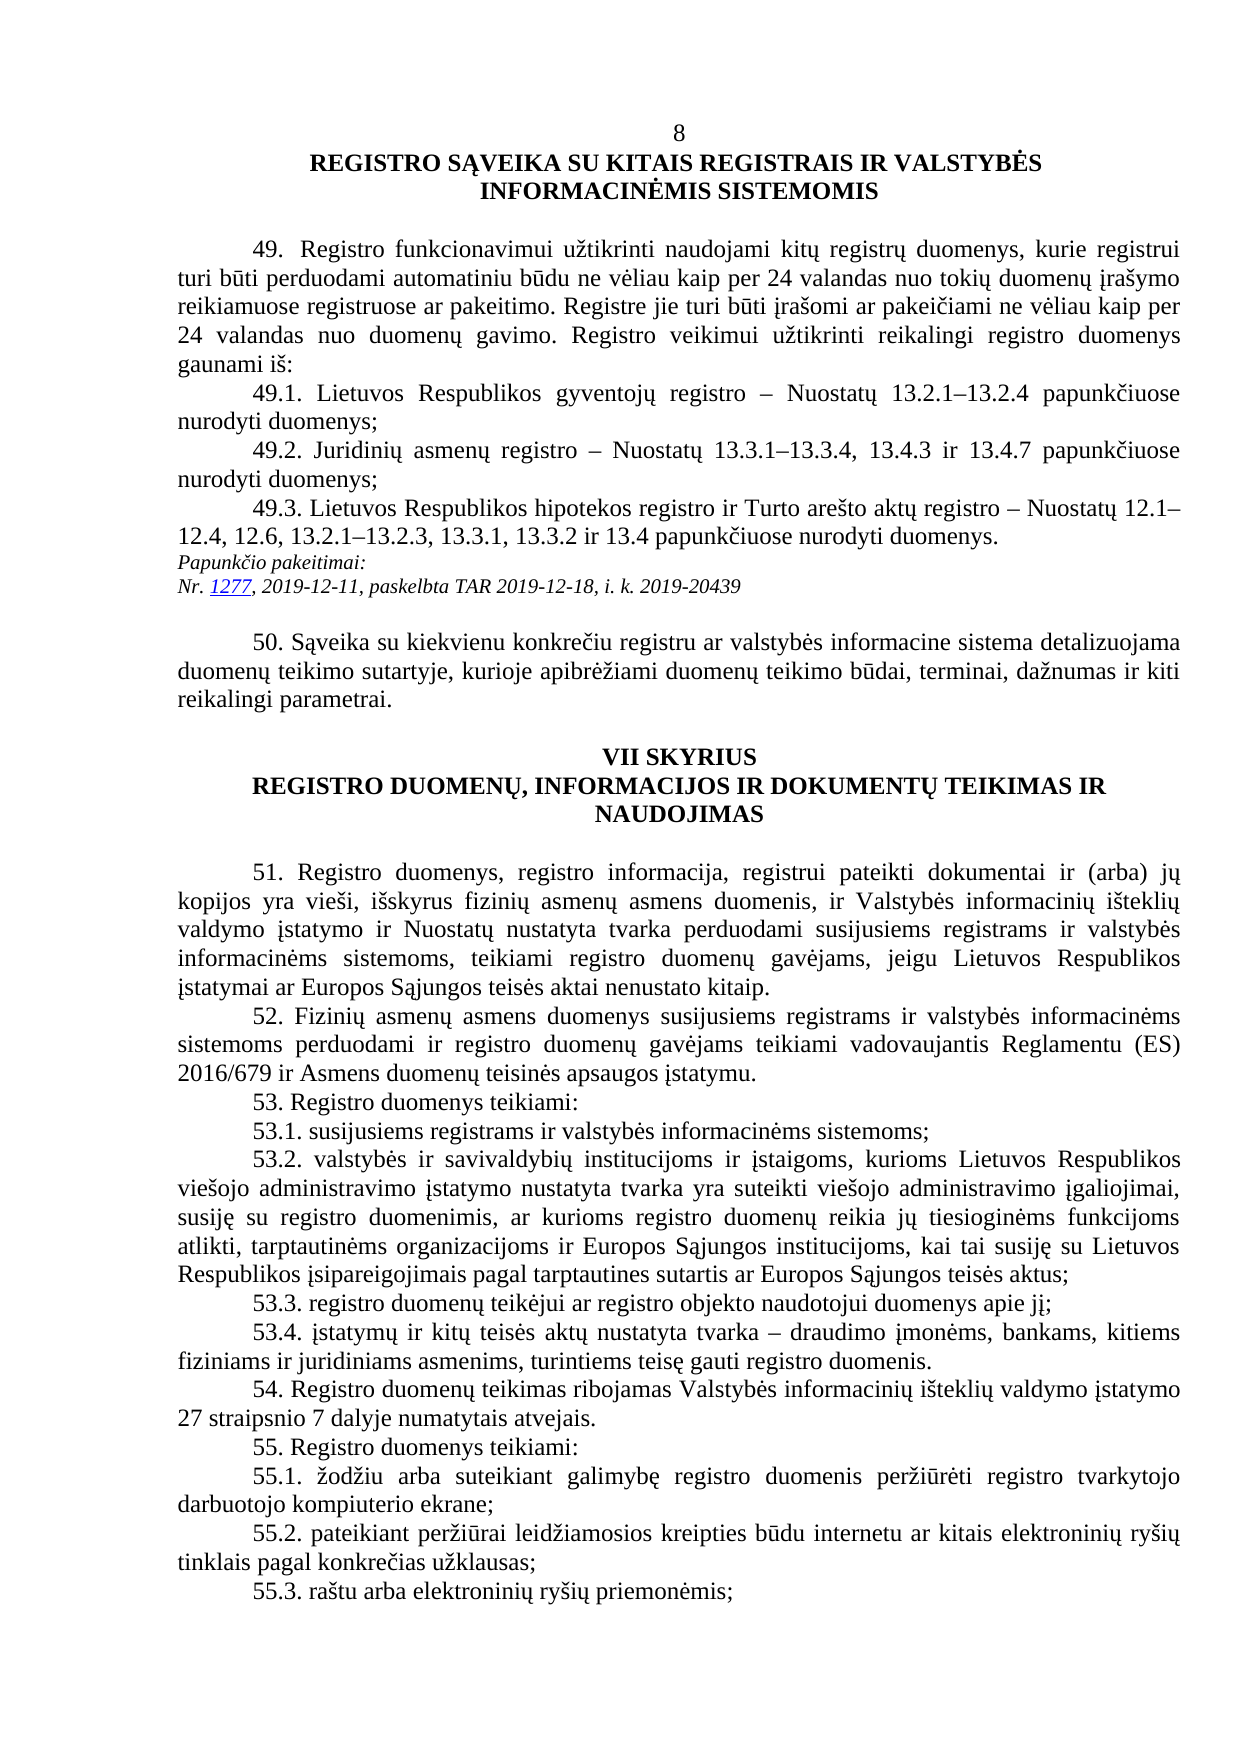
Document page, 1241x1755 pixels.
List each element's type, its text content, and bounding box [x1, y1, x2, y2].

text 49.1. Lietuvos Respublikos gyventojų registro – Nuostatų 13.2.1–13.2.4 papunkčiuose nurodyti duomenys; [177, 378, 1181, 435]
text 53. Registro duomenys teikiami: [177, 1087, 1181, 1116]
text 50. Sąveika su kiekvienu konkrečiu registru ar valstybės informacine sistema detalizuojama duomenų teikimo sutartyje, kurioje apibrėžiami duomenų teikimo būdai, terminai, dažnumas ir kiti reikalingi parametrai. [177, 627, 1181, 713]
text 53.3. registro duomenų teikėjui ar registro objekto naudotojui duomenys apie jį; [177, 1288, 1181, 1317]
text REGISTRO SĄVEIKA SU KITAIS REGISTRAIS IR VALSTYBĖS [177, 148, 1181, 176]
text 52. Fizinių asmenų asmens duomenys susijusiems registrams ir valstybės informacinėms sistemoms perduodami ir registro duomenų gavėjams teikiami vadovaujantis Reglamentu (ES) 2016/679 ir Asmens duomenų teisinės apsaugos įstatymu. [177, 1001, 1181, 1087]
text INFORMACINĖMIS SISTEMOMIS [177, 176, 1181, 205]
text 53.2. valstybės ir savivaldybių institucijoms ir įstaigoms, kurioms Lietuvos Respublikos viešojo administravimo įstatymo nustatyta tvarka yra suteikti viešojo administravimo įgaliojimai, susiję su registro duomenimis, ar kurioms registro duomenų reikia jų tiesioginėms funkcijoms atlikti, tarptautinėms organizacijoms ir Europos Sąjungos institucijoms, kai tai susiję su Lietuvos Respublikos įsipareigojimais pagal tarptautines sutartis ar Europos Sąjungos teisės aktus; [177, 1144, 1181, 1288]
text 51. Registro duomenys, registro informacija, registrui pateikti dokumentai ir (arba) jų kopijos yra vieši, išskyrus fizinių asmenų asmens duomenis, ir Valstybės informacinių išteklių valdymo įstatymo ir Nuostatų nustatyta tvarka perduodami susijusiems registrams ir valstybės informacinėms sistemoms, teikiami registro duomenų gavėjams, jeigu Lietuvos Respublikos įstatymai ar Europos Sąjungos teisės aktai nenustato kitaip. [177, 857, 1181, 1001]
text 54. Registro duomenų teikimas ribojamas Valstybės informacinių išteklių valdymo įstatymo 27 straipsnio 7 dalyje numatytais atvejais. [177, 1374, 1181, 1432]
text 49. Registro funkcionavimui užtikrinti naudojami kitų registrų duomenys, kurie registrui turi būti perduodami automatiniu būdu ne vėliau kaip per 24 valandas nuo tokių duomenų įrašymo reikiamuose registruose ar pakeitimo. Registre jie turi būti įrašomi ar pakeičiami ne vėliau kaip per 24 valandas nuo duomenų gavimo. Registro veikimui užtikrinti reikalingi registro duomenys gaunami iš: [177, 234, 1181, 378]
text Papunkčio pakeitimai: [177, 550, 1181, 574]
text 49.2. Juridinių asmenų registro – Nuostatų 13.3.1–13.3.4, 13.4.3 ir 13.4.7 papunkčiuose nurodyti duomenys; [177, 435, 1181, 493]
text REGISTRO DUOMENŲ, INFORMACIJOS IR DOKUMENTŲ TEIKIMAS IR NAUDOJIMAS [177, 771, 1181, 828]
text 55. Registro duomenys teikiami: [177, 1432, 1181, 1461]
text 55.3. raštu arba elektroninių ryšių priemonėmis; [177, 1576, 1181, 1604]
text 53.1. susijusiems registrams ir valstybės informacinėms sistemoms; [177, 1116, 1181, 1144]
text 55.2. pateikiant peržiūrai leidžiamosios kreipties būdu internetu ar kitais elektroninių ryšių tinklais pagal konkrečias užklausas; [177, 1518, 1181, 1576]
text Nr. 1277, 2019-12-11, paskelbta TAR 2019-12-18, i. k. 2019-20439 [177, 574, 1181, 598]
text 53.4. įstatymų ir kitų teisės aktų nustatyta tvarka – draudimo įmonėms, bankams, kitiems fiziniams ir juridiniams asmenims, turintiems teisę gauti registro duomenis. [177, 1317, 1181, 1374]
text 49.3. Lietuvos Respublikos hipotekos registro ir Turto arešto aktų registro – Nuostatų 12.1–12.4, 12.6, 13.2.1–13.2.3, 13.3.1, 13.3.2 ir 13.4 papunkčiuose nurodyti duomenys. [177, 493, 1181, 550]
text VII SKYRIUS [177, 742, 1181, 771]
text 55.1. žodžiu arba suteikiant galimybę registro duomenis peržiūrėti registro tvarkytojo darbuotojo kompiuterio ekrane; [177, 1461, 1181, 1518]
